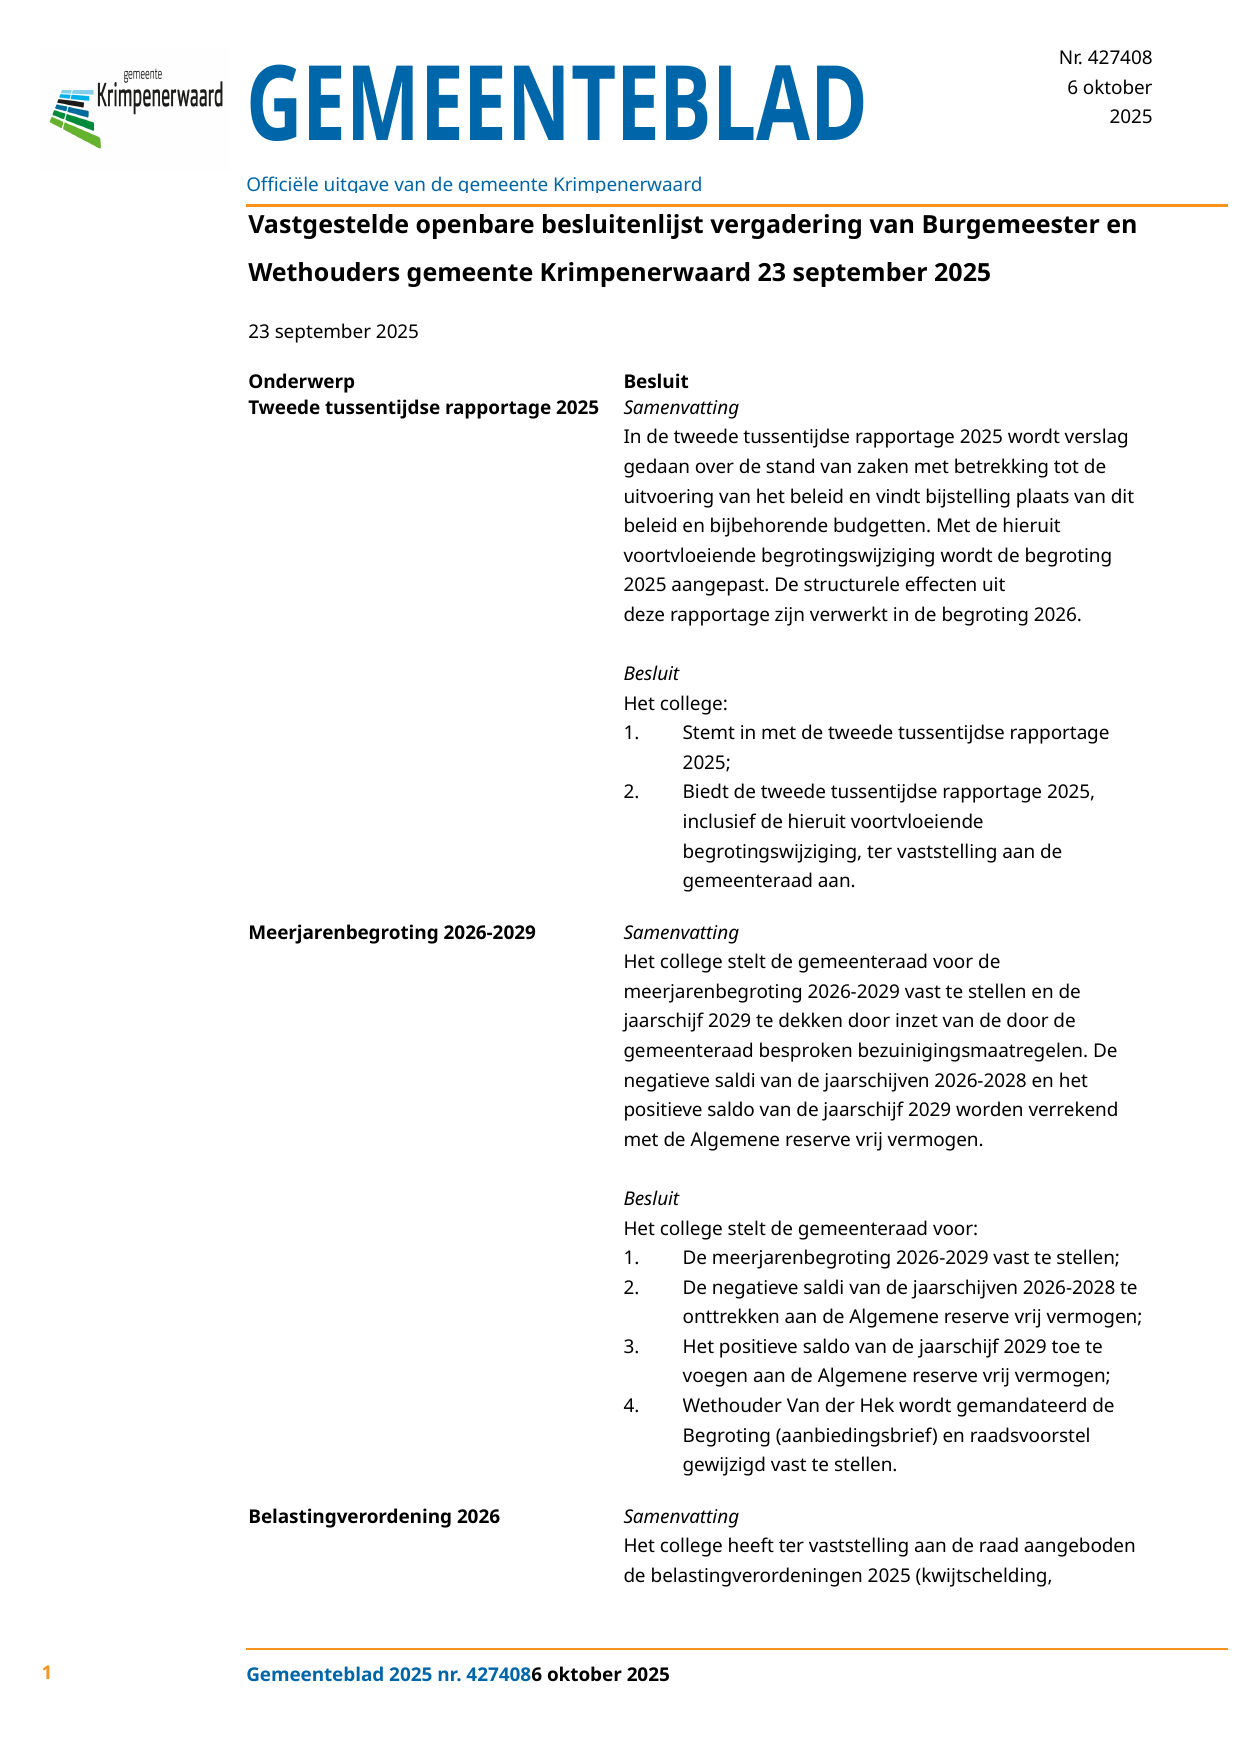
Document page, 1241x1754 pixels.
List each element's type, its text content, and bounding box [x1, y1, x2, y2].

table_cell Belastingverordening 2026 [248, 1503, 623, 1588]
table_cell Samenvatting In de tweede tussentijdse rapportage 2025 wordt verslag gedaan over de stand van zaken met betrekking tot de uitvoering van het beleid en vindt bijstelling plaats van dit beleid en bijbehorende budgetten. Met de hieruit voortvloeiende begrotingswijziging wordt de begroting 2025 aangepast. De structurele effecten uit deze rapportage zijn verwerkt in de begroting 2026. Besluit Het college: Stemt in met de tweede tussentijdse rapportage 2025; Biedt de tweede tussentijdse rapportage 2025, inclusief de hieruit voortvloeiende begrotingswijziging, ter vaststelling aan de gemeenteraad aan. [623, 394, 1152, 893]
table_cell Meerjarenbegroting 2026-2029 [248, 919, 623, 1477]
picture [41, 47, 231, 172]
table_cell Tweede tussentijdse rapportage 2025 [248, 394, 623, 893]
table_cell [623, 893, 1152, 919]
table_cell [248, 1477, 623, 1503]
table_header Besluit [623, 369, 1152, 394]
table_cell Samenvatting Het college heeft ter vaststelling aan de raad aangeboden de belastingverordeningen 2025 (kwijtschelding, [623, 1503, 1152, 1588]
table_cell [248, 893, 623, 919]
table_cell [623, 1477, 1152, 1503]
text Vastgestelde openbare besluitenlijst vergadering van Burgemeester en Wethouders gemeente Krimpenerwaard 23 september 2025 [248, 207, 1152, 288]
table_cell Samenvatting Het college stelt de gemeenteraad voor de meerjarenbegroting 2026-2029 vast te stellen en de jaarschijf 2029 te dekken door inzet van de door de gemeenteraad besproken bezuinigingsmaatregelen. De negatieve saldi van de jaarschijven 2026-2028 en het positieve saldo van de jaarschijf 2029 worden verrekend met de Algemene reserve vrij vermogen. Besluit Het college stelt de gemeenteraad voor: De meerjarenbegroting 2026-2029 vast te stellen; De negatieve saldi van de jaarschijven 2026-2028 te onttrekken aan de Algemene reserve vrij vermogen; Het positieve saldo van de jaarschijf 2029 toe te voegen aan de Algemene reserve vrij vermogen; Wethouder Van der Hek wordt gemandateerd de Begroting (aanbiedingsbrief) en raadsvoorstel gewijzigd vast te stellen. [623, 919, 1152, 1477]
table_header Onderwerp [248, 369, 623, 394]
text 23 september 2025 [248, 318, 1152, 344]
